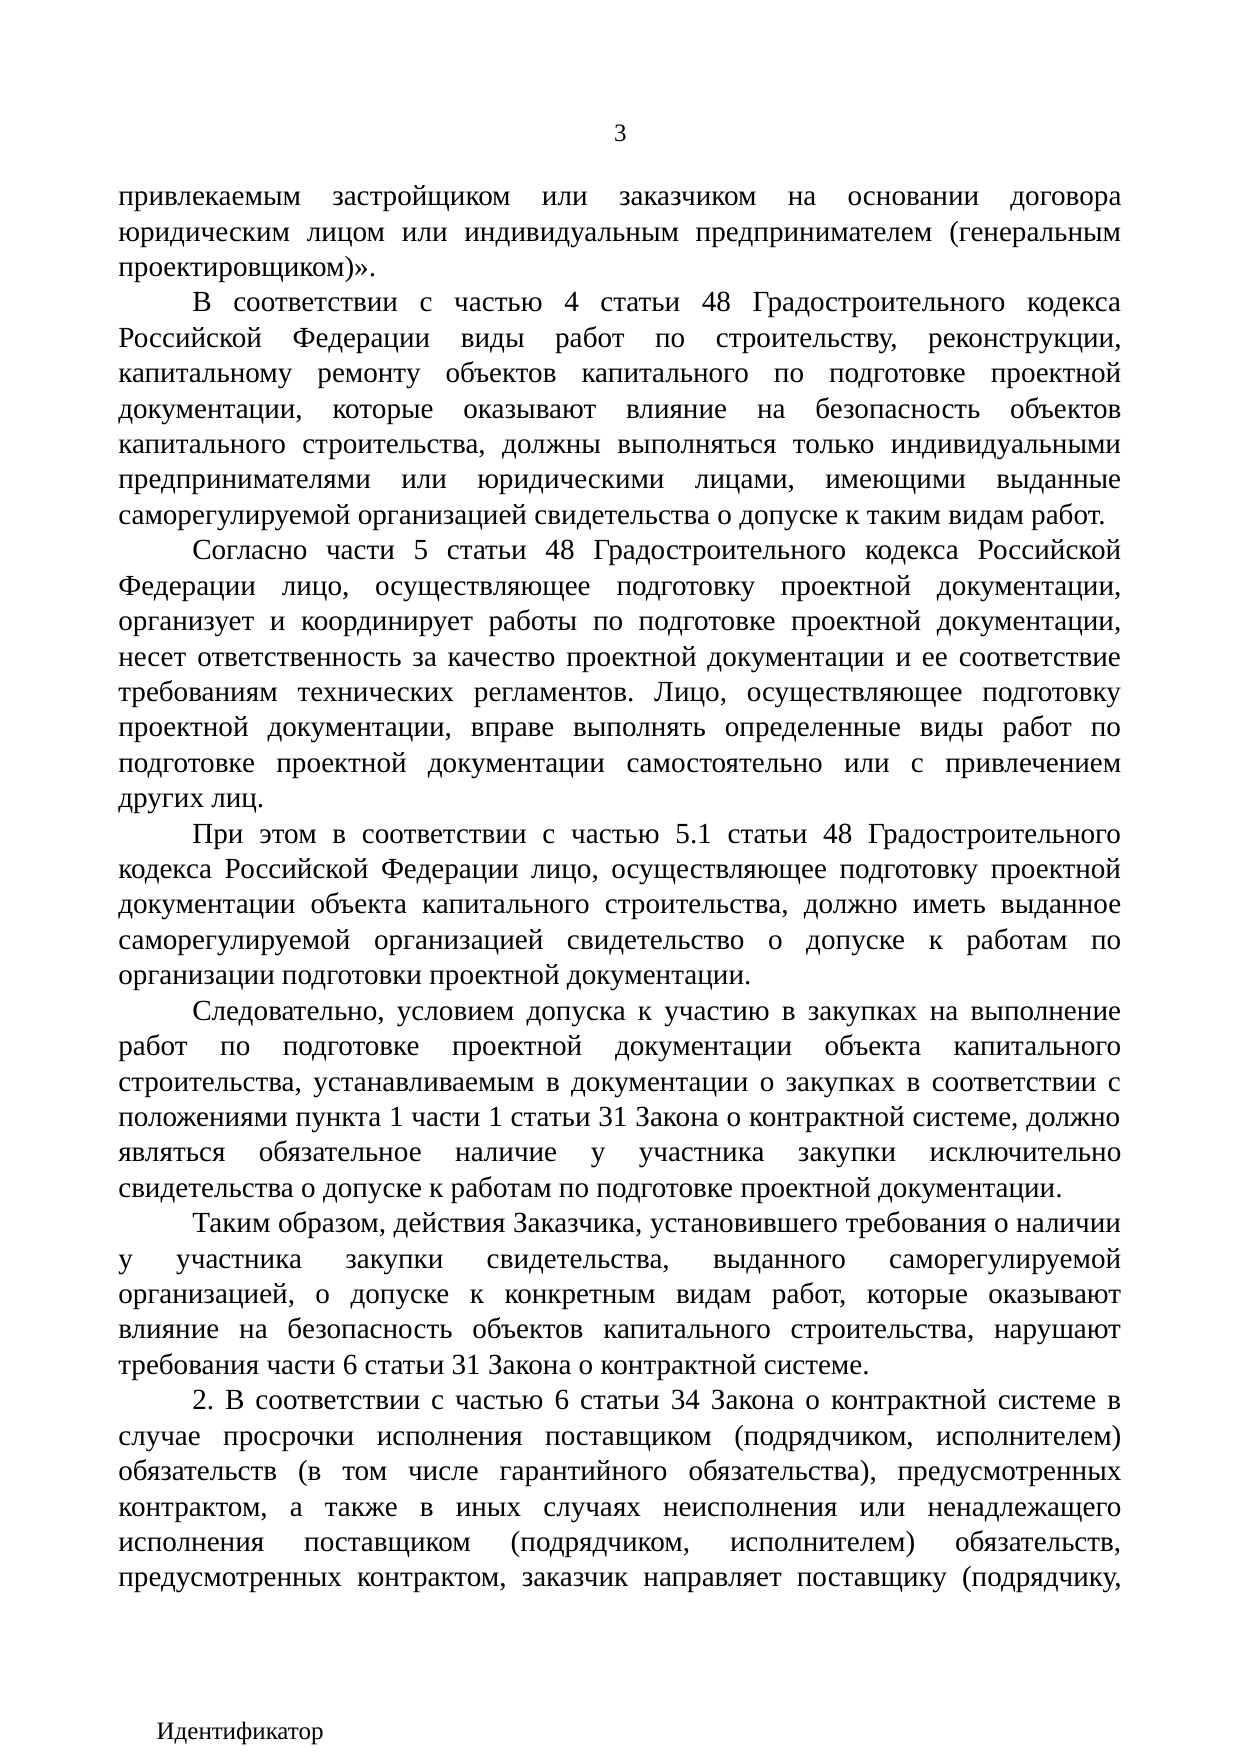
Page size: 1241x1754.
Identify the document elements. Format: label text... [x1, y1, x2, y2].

text При этом в соответствии с частью 5.1 статьи 48 Градостроительного кодекса Российской Федерации лицо, осуществляющее подготовку проектной документации объекта капитального строительства, должно иметь выданное саморегулируемой организацией свидетельство о допуске к работам по организации подготовки проектной документации. [118, 814, 1122, 991]
text Согласно части 5 статьи 48 Градостроительного кодекса Российской Федерации лицо, осуществляющее подготовку проектной документации, организует и координирует работы по подготовке проектной документации, несет ответственность за качество проектной документации и ее соответствие требованиям технических регламентов. Лицо, осуществляющее подготовку проектной документации, вправе выполнять определенные виды работ по подготовке проектной документации самостоятельно или с привлечением других лиц. [118, 531, 1122, 814]
text Таким образом, действия Заказчика, установившего требования о наличии у участника закупки свидетельства, выданного саморегулируемой организацией, о допуске к конкретным видам работ, которые оказывают влияние на безопасность объектов капитального строительства, нарушают требования части 6 статьи 31 Закона о контрактной системе. [118, 1203, 1122, 1381]
text 2. В соответствии с частью 6 статьи 34 Закона о контрактной системе в случае просрочки исполнения поставщиком (подрядчиком, исполнителем) обязательств (в том числе гарантийного обязательства), предусмотренных контрактом, а также в иных случаях неисполнения или ненадлежащего исполнения поставщиком (подрядчиком, исполнителем) обязательств, предусмотренных контрактом, заказчик направляет поставщику (подрядчику, [118, 1381, 1122, 1593]
text привлекаемым застройщиком или заказчиком на основании договора юридическим лицом или индивидуальным предпринимателем (генеральным проектировщиком)». [118, 176, 1122, 283]
text Следовательно, условием допуска к участию в закупках на выполнение работ по подготовке проектной документации объекта капитального строительства, устанавливаемым в документации о закупках в соответствии с положениями пункта 1 части 1 статьи 31 Закона о контрактной системе, должно являться обязательное наличие у участника закупки исключительно свидетельства о допуске к работам по подготовке проектной документации. [118, 991, 1122, 1203]
text В соответствии с частью 4 статьи 48 Градостроительного кодекса Российской Федерации виды работ по строительству, реконструкции, капитальному ремонту объектов капитального по подготовке проектной документации, которые оказывают влияние на безопасность объектов капитального строительства, должны выполняться только индивидуальными предпринимателями или юридическими лицами, имеющими выданные саморегулируемой организацией свидетельства о допуске к таким видам работ. [118, 283, 1122, 531]
